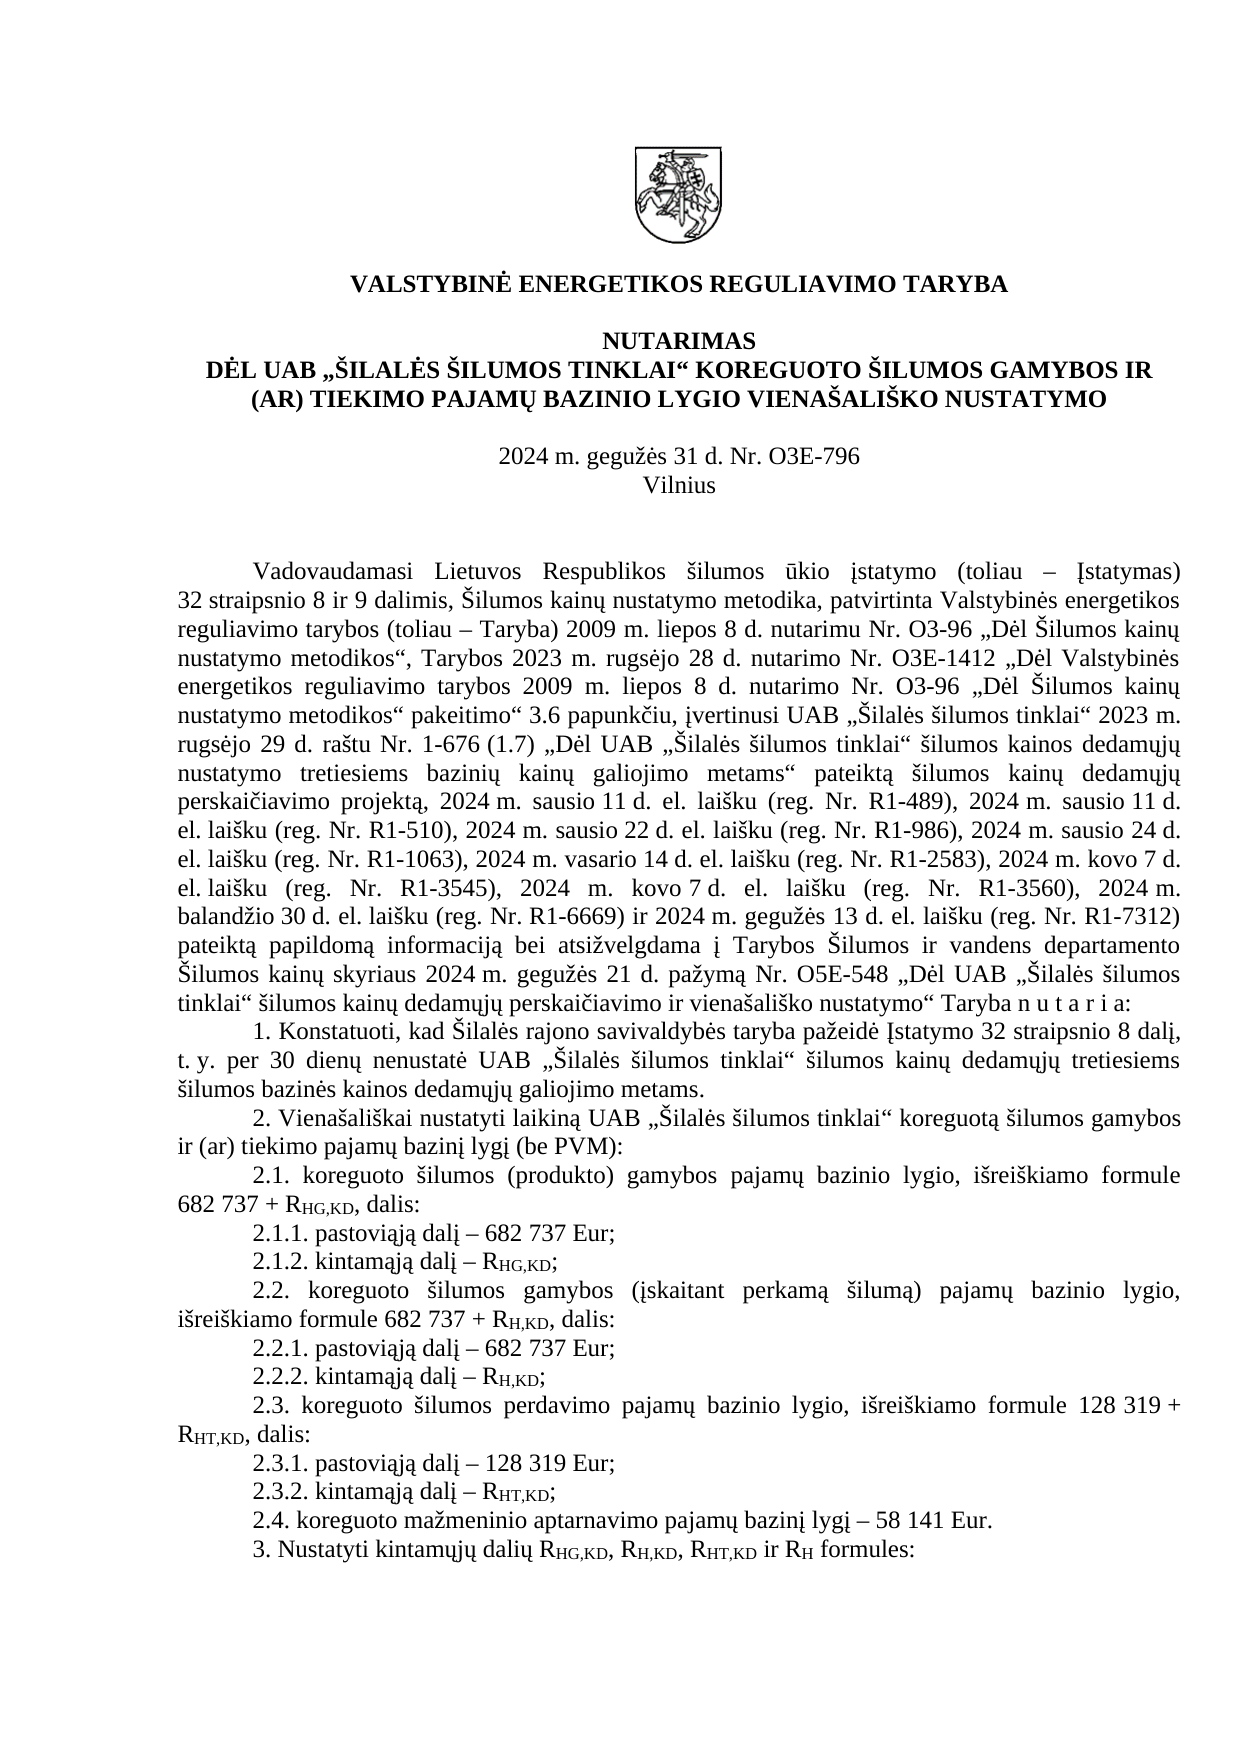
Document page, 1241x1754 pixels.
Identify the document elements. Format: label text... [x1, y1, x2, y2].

text 3. Nustatyti kintamųjų dalių RHG,KD, RH,KD, RHT,KD ir RH formules: [177, 1534, 1181, 1563]
text 2.3. koreguoto šilumos perdavimo pajamų bazinio lygio, išreiškiamo formule 128 319 + RHT,KD, dalis: [177, 1390, 1181, 1448]
text 2.2. koreguoto šilumos gamybos (įskaitant perkamą šilumą) pajamų bazinio lygio, išreiškiamo formule 682 737 + RH,KD, dalis: [177, 1275, 1181, 1333]
text 2.2.2. kintamąją dalį – RH,KD; [177, 1361, 1181, 1390]
text NUTARIMAS [177, 326, 1181, 355]
text 2.1. koreguoto šilumos (produkto) gamybos pajamų bazinio lygio, išreiškiamo formule 682 737 + RHG,KD, dalis: [177, 1160, 1181, 1218]
text Vilnius [177, 470, 1181, 499]
text 2.1.2. kintamąją dalį – RHG,KD; [177, 1246, 1181, 1275]
text DĖL uab „ŠiLALĖS šilumOS TINKLaI“ KOREGUOTO ŠILUMOS GAMYBOS IR (AR) TIEKIMO PAJAMŲ BAZINIO LYGIO VIENAŠALIŠKO NUSTATYMO [177, 355, 1181, 413]
text 2. Vienašališkai nustatyti laikiną UAB „Šilalės šilumos tinklai“ koreguotą šilumos gamybos ir (ar) tiekimo pajamų bazinį lygį (be PVM): [177, 1103, 1181, 1160]
text 2.1.1. pastoviąją dalį – 682 737 Eur; [177, 1218, 1181, 1246]
text 2.3.2. kintamąją dalį – RHT,KD; [177, 1476, 1181, 1505]
text Valstybinė energetikos reguliavimo taryba [177, 269, 1181, 298]
text 2.2.1. pastoviąją dalį – 682 737 Eur; [177, 1333, 1181, 1361]
text Vadovaudamasi Lietuvos Respublikos šilumos ūkio įstatymo (toliau ‒ Įstatymas) 32 straipsnio 8 ir 9 dalimis, Šilumos kainų nustatymo metodika, patvirtinta Valstybinės energetikos reguliavimo tarybos (toliau – Taryba) 2009 m. liepos 8 d. nutarimu Nr. O3-96 „Dėl Šilumos kainų nustatymo metodikos“, Tarybos 2023 m. rugsėjo 28 d. nutarimo Nr. O3E-1412 „Dėl Valstybinės energetikos reguliavimo tarybos 2009 m. liepos 8 d. nutarimo Nr. O3-96 „Dėl Šilumos kainų nustatymo metodikos“ pakeitimo“ 3.6 papunkčiu, įvertinusi UAB „Šilalės šilumos tinklai“ 2023 m. rugsėjo 29 d. raštu Nr. 1-676 (1.7) „Dėl UAB „Šilalės šilumos tinklai“ šilumos kainos dedamųjų nustatymo tretiesiems bazinių kainų galiojimo metams“ pateiktą šilumos kainų dedamųjų perskaičiavimo projektą, 2024 m. sausio 11 d. el. laišku (reg. Nr. R1-489), 2024 m. sausio 11 d. el. laišku (reg. Nr. R1-510), 2024 m. sausio 22 d. el. laišku (reg. Nr. R1-986), 2024 m. sausio 24 d. el. laišku (reg. Nr. R1-1063), 2024 m. vasario 14 d. el. laišku (reg. Nr. R1-2583), 2024 m. kovo 7 d. el. laišku (reg. Nr. R1-3545), 2024 m. kovo 7 d. el. laišku (reg. Nr. R1-3560), 2024 m. balandžio 30 d. el. laišku (reg. Nr. R1‑6669) ir 2024 m. gegužės 13 d. el. laišku (reg. Nr. R1-7312) pateiktą papildomą informaciją bei atsižvelgdama į Tarybos Šilumos ir vandens departamento Šilumos kainų skyriaus 2024 m. gegužės 21 d. pažymą Nr. O5E-548 „Dėl UAB „Šilalės šilumos tinklai“ šilumos kainų dedamųjų perskaičiavimo ir vienašališko nustatymo“ Taryba n u t a r i a: [177, 556, 1181, 1016]
text 2.4. koreguoto mažmeninio aptarnavimo pajamų bazinį lygį – 58 141 Eur. [177, 1505, 1181, 1534]
text 2.3.1. pastoviąją dalį – 128 319 Eur; [177, 1448, 1181, 1476]
text 2024 m. gegužės 31 d. Nr. O3E-796 [177, 441, 1181, 470]
text 1. Konstatuoti, kad Šilalės rajono savivaldybės taryba pažeidė Įstatymo 32 straipsnio 8 dalį, t. y. per 30 dienų nenustatė UAB „Šilalės šilumos tinklai“ šilumos kainų dedamųjų tretiesiems šilumos bazinės kainos dedamųjų galiojimo metams. [177, 1016, 1181, 1103]
